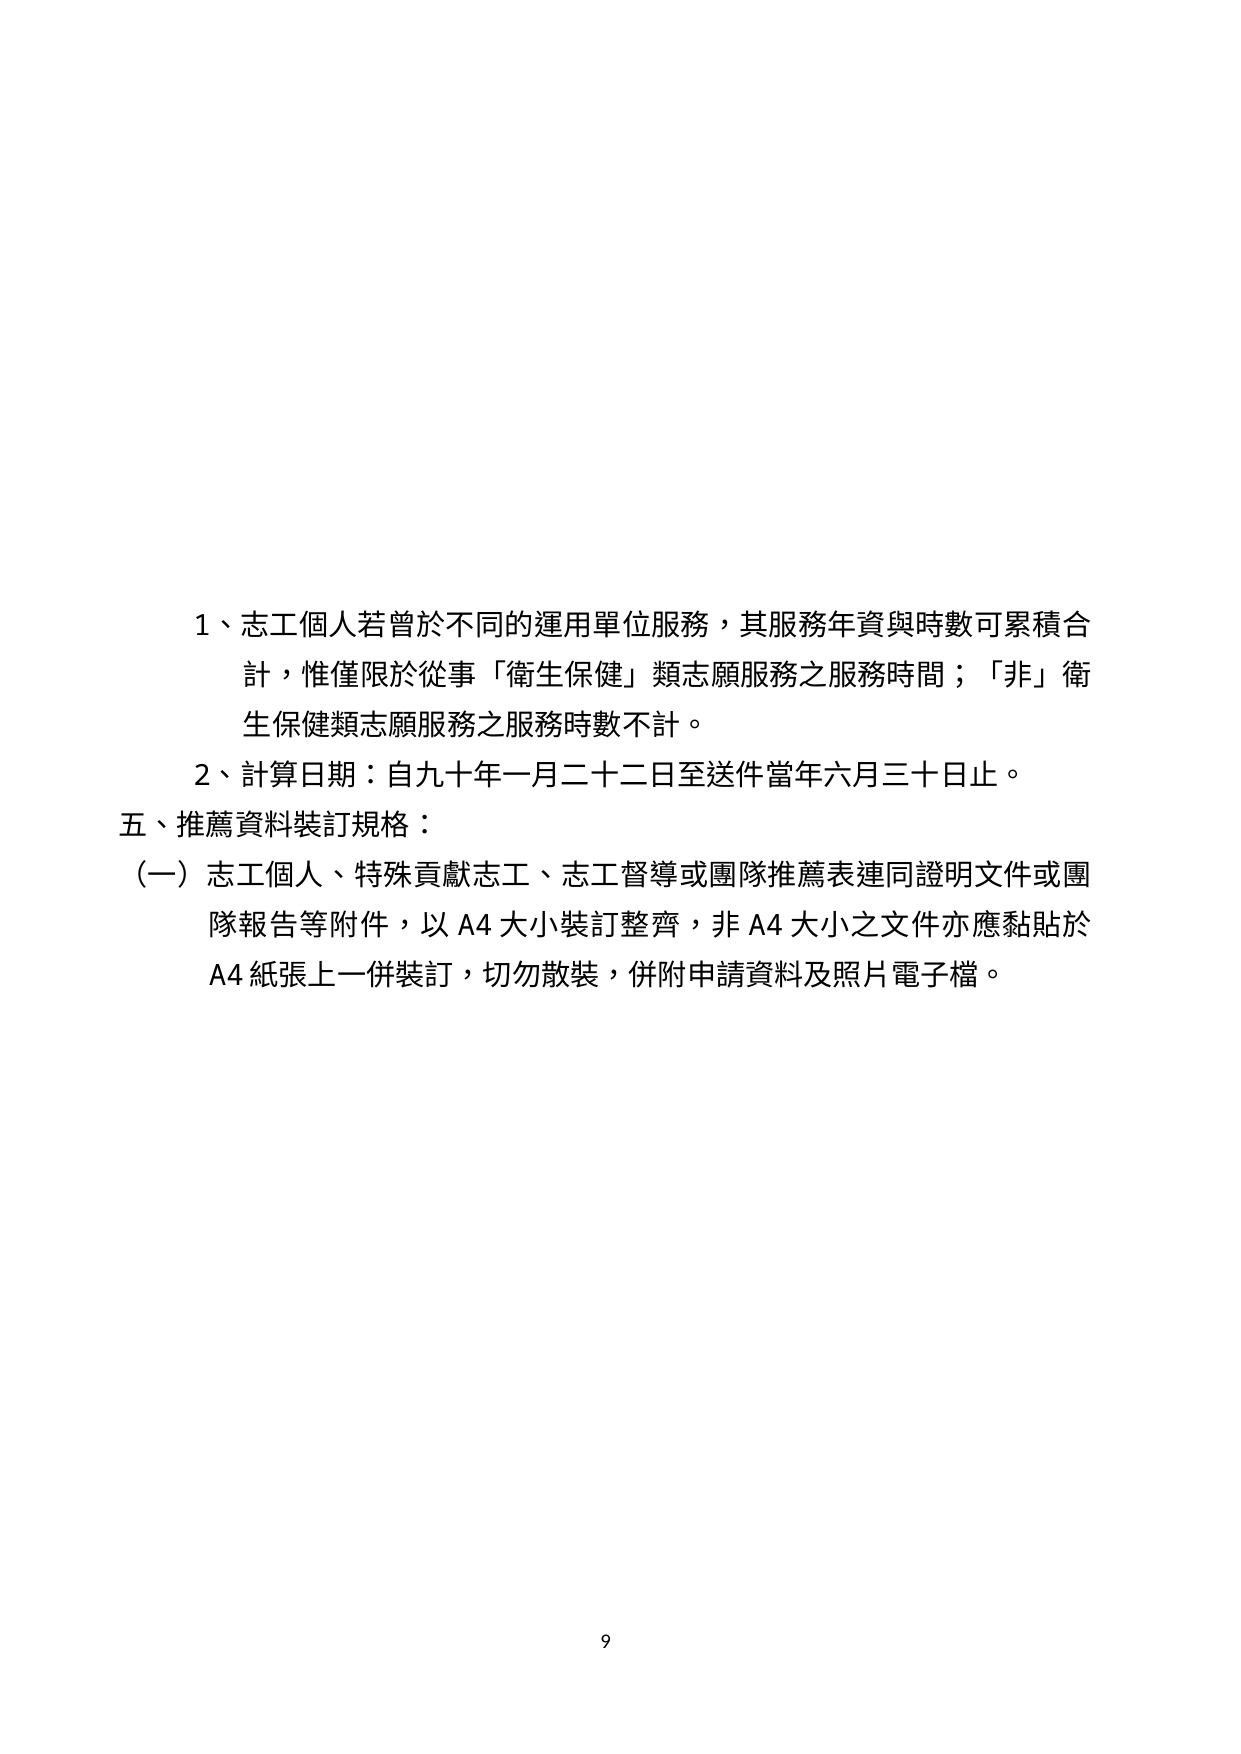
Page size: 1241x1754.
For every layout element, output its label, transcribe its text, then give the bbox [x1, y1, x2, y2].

text 五、推薦資料裝訂規格： [118, 795, 1092, 845]
text 2、計算日期：自九十年一月二十二日至送件當年六月三十日止。 [193, 745, 1092, 795]
text 1、志工個人若曾於不同的運用單位服務，其服務年資與時數可累積合計，惟僅限於從事「衛生保健」類志願服務之服務時間；「非」衛生保健類志願服務之服務時數不計。 [193, 595, 1092, 745]
text （一）志工個人、特殊貢獻志工、志工督導或團隊推薦表連同證明文件或團隊報告等附件，以A4大小裝訂整齊，非A4大小之文件亦應黏貼於A4紙張上一併裝訂，切勿散裝，併附申請資料及照片電子檔。 [118, 845, 1092, 995]
